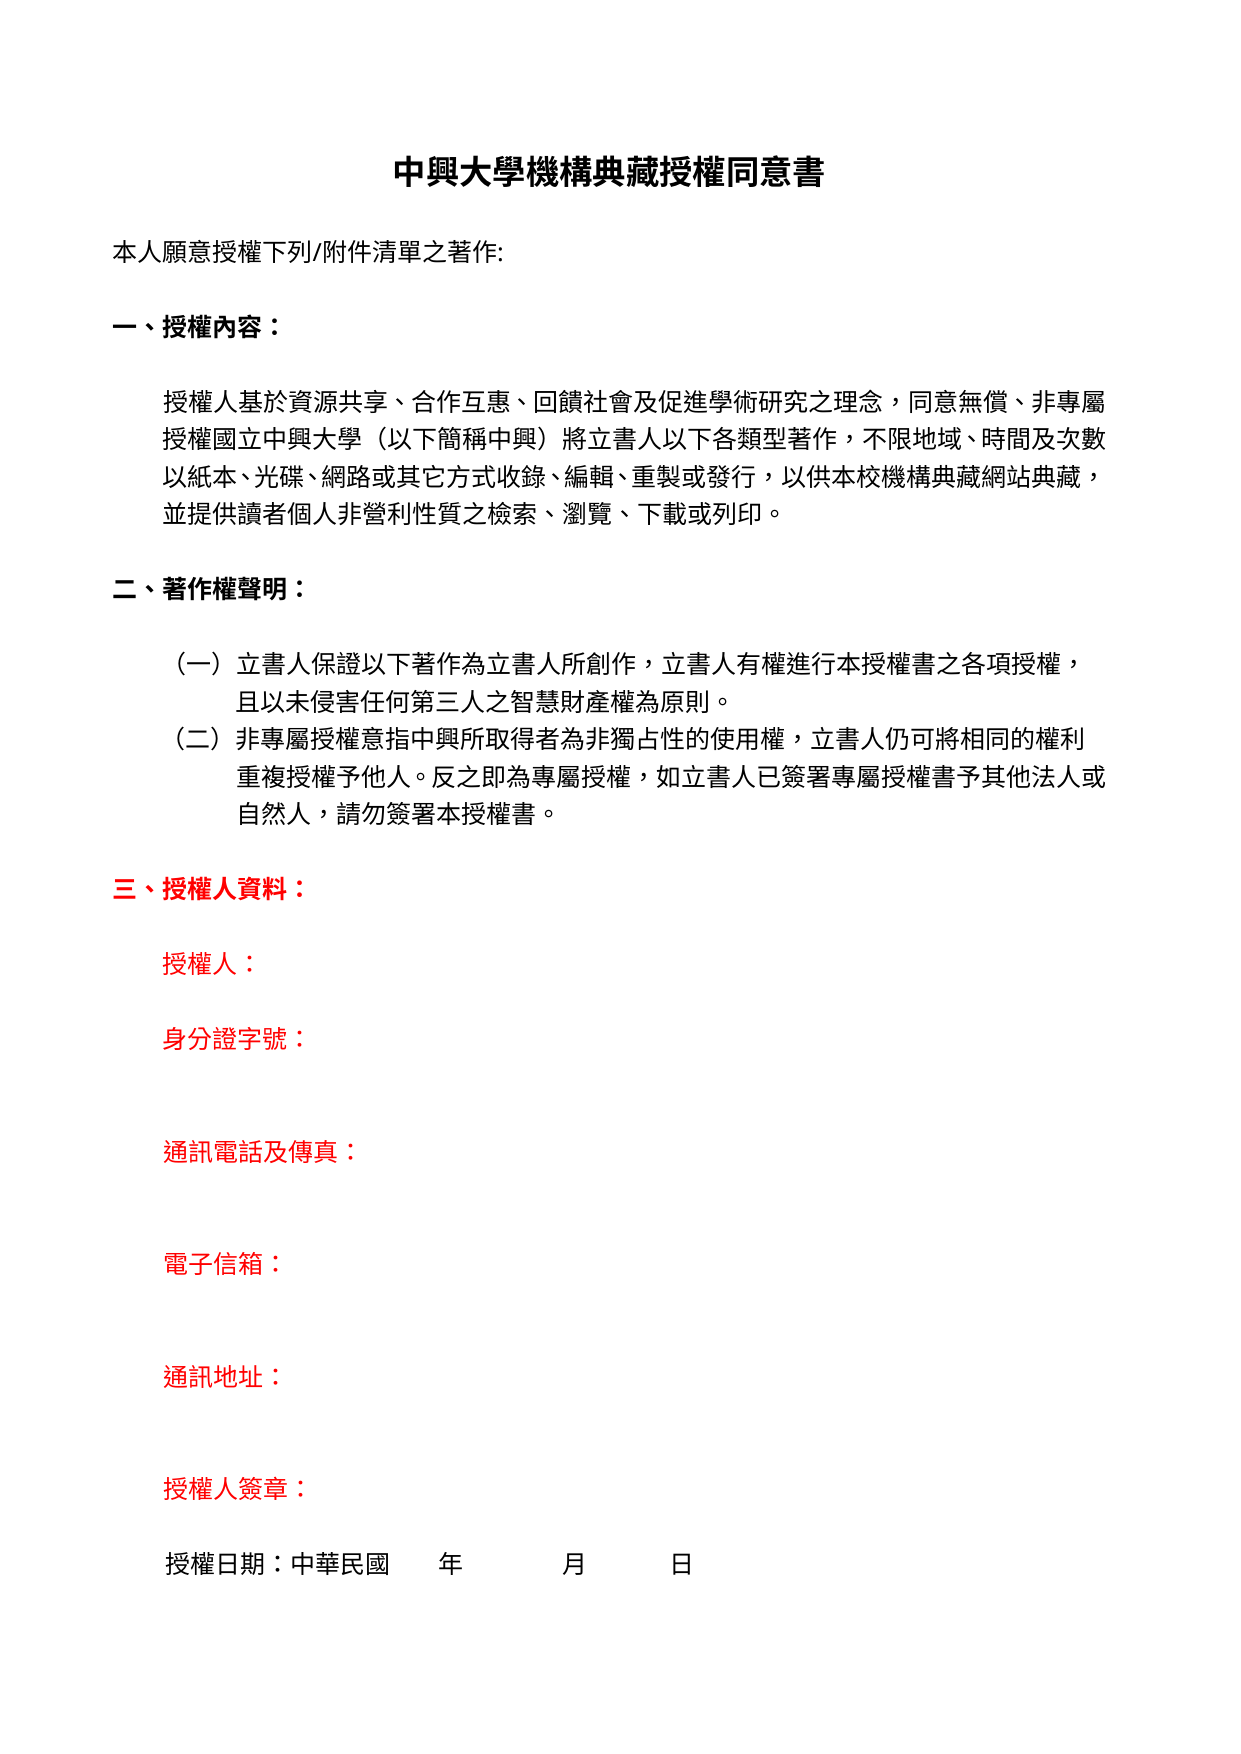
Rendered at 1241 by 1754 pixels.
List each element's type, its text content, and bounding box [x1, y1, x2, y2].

text 中興大學機構典藏授權同意書 [112, 146, 1106, 194]
text （一）立書人保證以下著作為立書人所創作，立書人有權進行本授權書之各項授權，且以未侵害任何第三人之智慧財產權為原則。 [161, 644, 1106, 719]
text 通訊電話及傳真： [112, 1131, 1106, 1169]
text 授權人基於資源共享、合作互惠、回饋社會及促進學術研究之理念，同意無償、非專屬授權國立中興大學（以下簡稱中興）將立書人以下各類型著作，不限地域、時間及次數，以紙本、光碟、網路或其它方式收錄、編輯、重製或發行，以供本校機構典藏網站典藏，並提供讀者個人非營利性質之檢索、瀏覽、下載或列印。 [162, 381, 1106, 531]
text 授權人： [112, 944, 1106, 981]
text 授權日期：中華民國 年 月 日 [112, 1544, 1106, 1581]
text （二）非專屬授權意指中興所取得者為非獨占性的使用權，立書人仍可將相同的權利重複授權予他人。反之即為專屬授權，如立書人已簽署專屬授權書予其他法人或自然人，請勿簽署本授權書。 [161, 719, 1106, 831]
text 授權人簽章： [112, 1469, 1106, 1506]
text 本人願意授權下列/附件清單之著作: [112, 231, 1106, 269]
text 通訊地址： [112, 1356, 1106, 1394]
text 電子信箱： [112, 1244, 1106, 1281]
text 身分證字號： [112, 1019, 1106, 1056]
text 一、授權內容： [112, 306, 1106, 344]
text 二、著作權聲明： [112, 569, 1106, 606]
text 三、授權人資料： [112, 869, 1106, 906]
